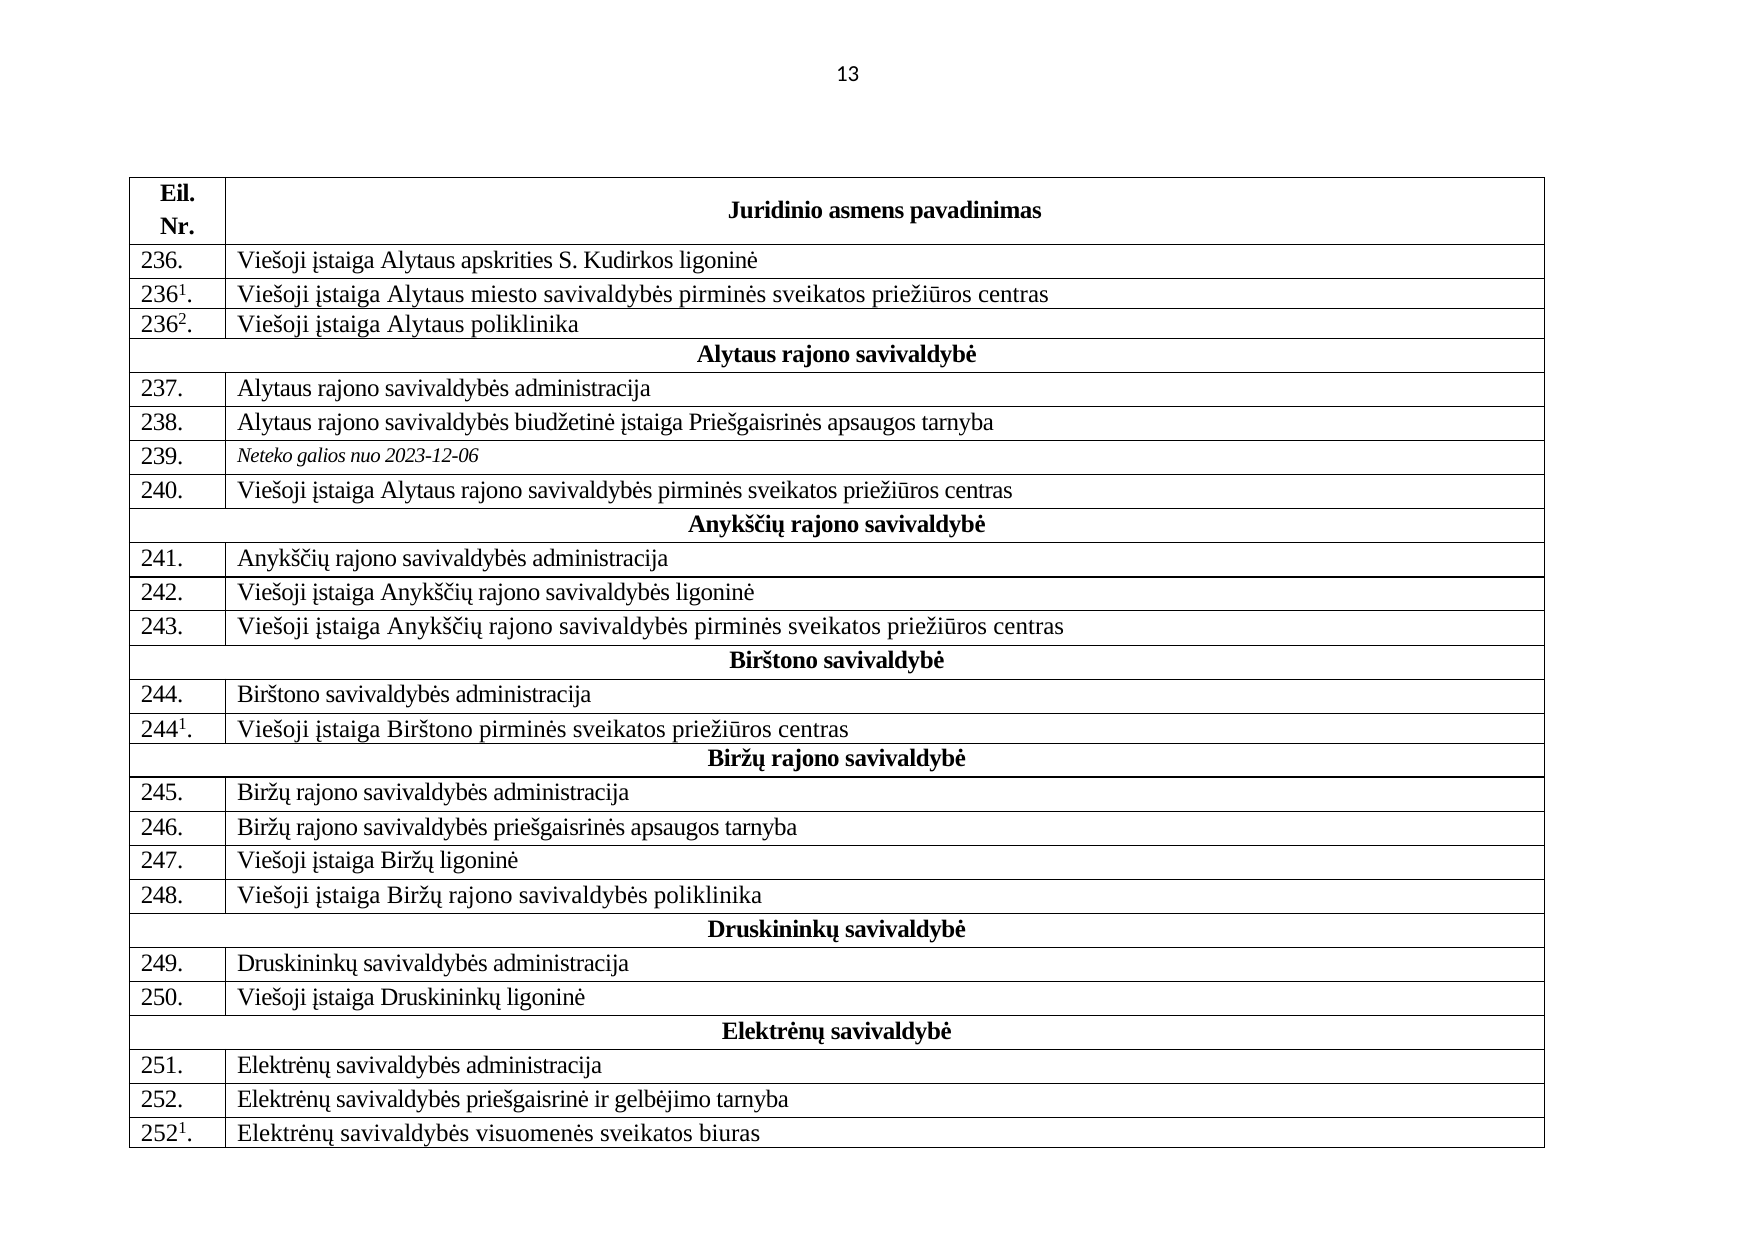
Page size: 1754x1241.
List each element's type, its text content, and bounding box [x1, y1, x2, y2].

table_cell 245. [130, 778, 225, 811]
table_cell Birštono savivaldybė [130, 646, 1544, 678]
table_cell Viešoji įstaiga Alytaus poliklinika [226, 309, 1544, 338]
table_cell 239. [130, 441, 225, 474]
table_cell Viešoji įstaiga Biržų rajono savivaldybės poliklinika [226, 880, 1544, 913]
table_cell Viešoji įstaiga Druskininkų ligoninė [226, 982, 1544, 1015]
table_cell 240. [130, 475, 225, 508]
table_cell Viešoji įstaiga Anykščių rajono savivaldybės pirminės sveikatos priežiūros centras [226, 611, 1544, 644]
table_cell 252. [130, 1084, 225, 1117]
table_cell 243. [130, 611, 225, 644]
table_cell 248. [130, 880, 225, 913]
table_cell 250. [130, 982, 225, 1015]
table_cell Elektrėnų savivaldybės visuomenės sveikatos biuras [226, 1118, 1544, 1147]
table_cell Alytaus rajono savivaldybės biudžetinė įstaiga Priešgaisrinės apsaugos tarnyba [226, 407, 1544, 440]
table_cell 242. [130, 578, 225, 610]
table_cell Viešoji įstaiga Biržų ligoninė [226, 846, 1544, 879]
table_cell 237. [130, 373, 225, 406]
table_cell 2362. [130, 309, 225, 338]
table_cell Viešoji įstaiga Birštono pirminės sveikatos priežiūros centras [226, 714, 1544, 742]
table_cell Birštono savivaldybės administracija [226, 680, 1544, 713]
table_cell Viešoji įstaiga Alytaus rajono savivaldybės pirminės sveikatos priežiūros centras [226, 475, 1544, 508]
table_cell 251. [130, 1050, 225, 1083]
table_cell Viešoji įstaiga Anykščių rajono savivaldybės ligoninė [226, 578, 1544, 610]
table_cell Alytaus rajono savivaldybės administracija [226, 373, 1544, 406]
table_cell 247. [130, 846, 225, 879]
table_cell Viešoji įstaiga Alytaus apskrities S. Kudirkos ligoninė [226, 245, 1544, 278]
table_cell Druskininkų savivaldybės administracija [226, 948, 1544, 981]
table_cell 2441. [130, 714, 225, 742]
table_header Eil. Nr. [130, 178, 225, 244]
table_cell 2361. [130, 279, 225, 308]
table_cell Druskininkų savivaldybė [130, 914, 1544, 947]
table_cell Elektrėnų savivaldybė [130, 1016, 1544, 1049]
table_cell 241. [130, 543, 225, 576]
table_cell Anykščių rajono savivaldybės administracija [226, 543, 1544, 576]
table_cell Viešoji įstaiga Alytaus miesto savivaldybės pirminės sveikatos priežiūros centras [226, 279, 1544, 308]
table_cell 244. [130, 680, 225, 713]
table_header Juridinio asmens pavadinimas [226, 178, 1544, 244]
table_cell Biržų rajono savivaldybės administracija [226, 778, 1544, 811]
table_cell Alytaus rajono savivaldybė [130, 339, 1544, 372]
table_cell Elektrėnų savivaldybės priešgaisrinė ir gelbėjimo tarnyba [226, 1084, 1544, 1117]
table_cell 2521. [130, 1118, 225, 1147]
table_cell 238. [130, 407, 225, 440]
table_cell 249. [130, 948, 225, 981]
table_cell Biržų rajono savivaldybė [130, 744, 1544, 776]
table_cell Neteko galios nuo 2023-12-06 [226, 441, 1544, 474]
table_cell Elektrėnų savivaldybės administracija [226, 1050, 1544, 1083]
table_cell Anykščių rajono savivaldybė [130, 509, 1544, 542]
table_cell 236. [130, 245, 225, 278]
table_cell 246. [130, 812, 225, 844]
table_cell Biržų rajono savivaldybės priešgaisrinės apsaugos tarnyba [226, 812, 1544, 844]
